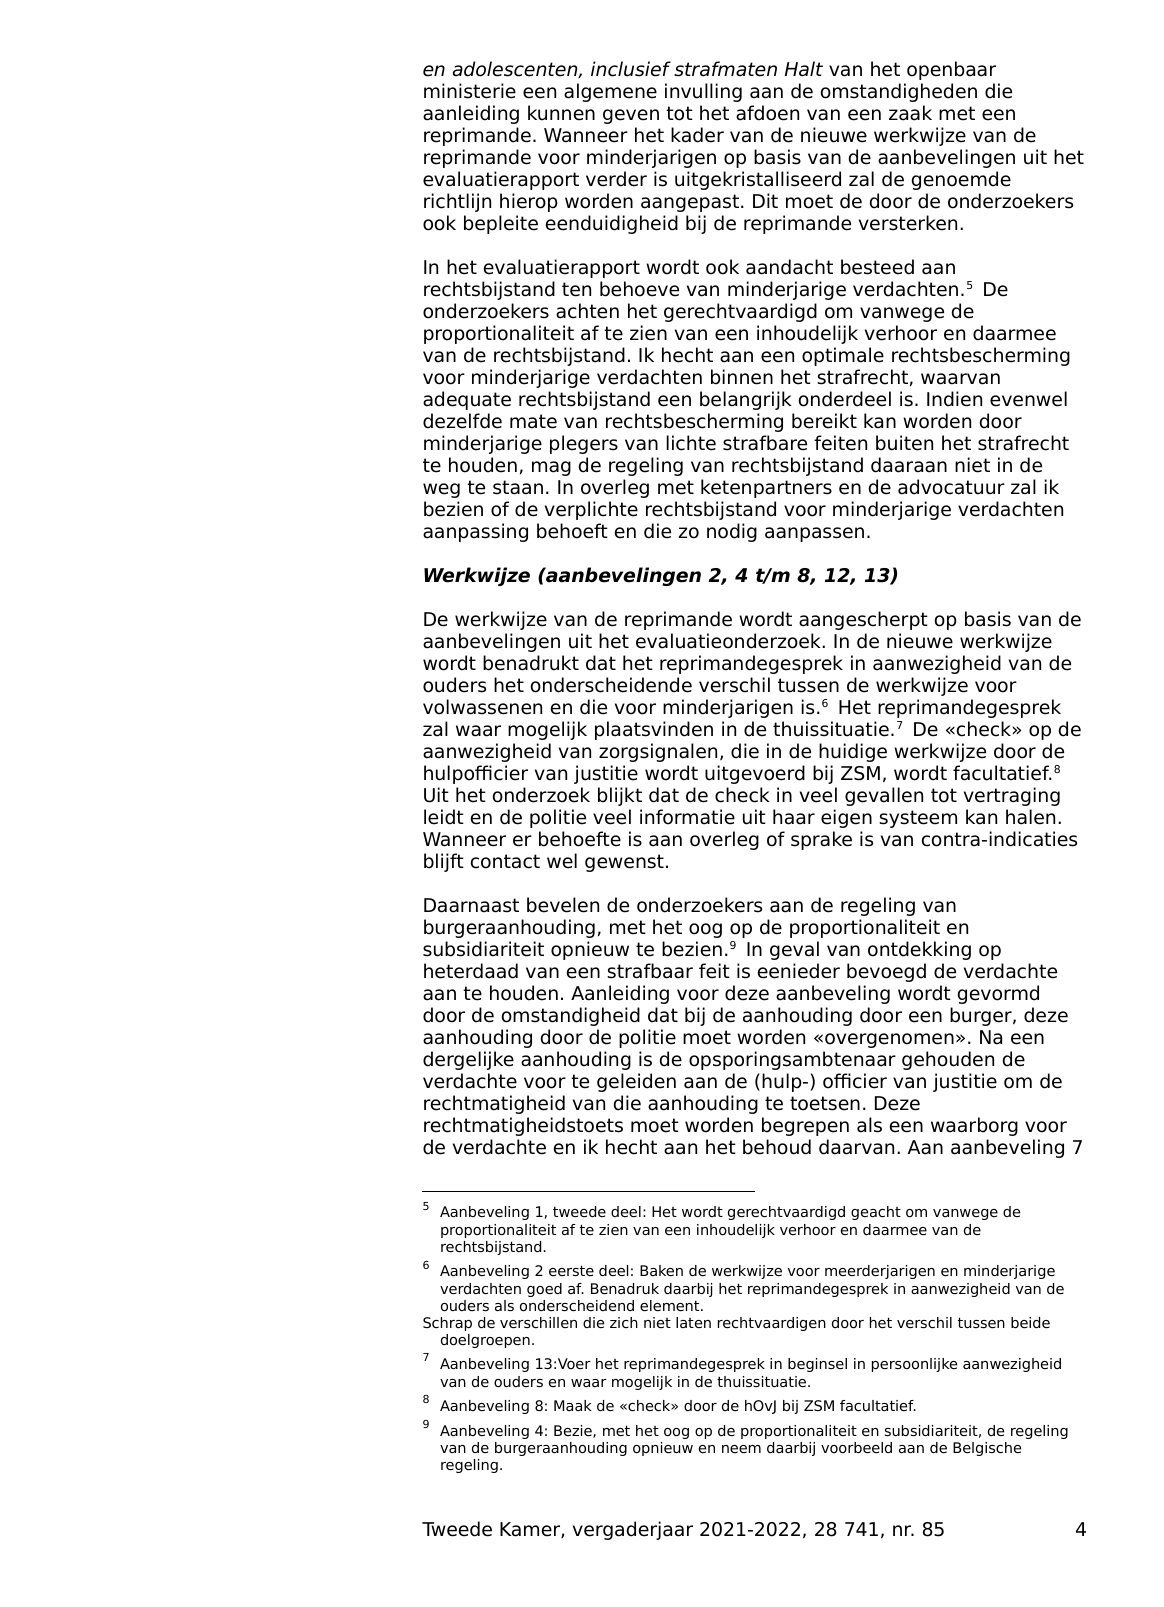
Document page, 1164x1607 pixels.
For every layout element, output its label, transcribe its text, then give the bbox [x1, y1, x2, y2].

text Aanbeveling 13:Voer het reprimandegesprek in beginsel in persoonlijke aanwezigheid van de ouders en waar mogelijk in de thuissituatie. [422, 1352, 1087, 1391]
subtitle Werkwijze (aanbevelingen 2, 4 t/m 8, 12, 13) [422, 565, 1087, 587]
text Aanbeveling 8: Maak de «check» door de hOvJ bij ZSM facultatief. [422, 1393, 1087, 1416]
text Aanbeveling 2 eerste deel: Baken de werkwijze voor meerderjarigen en minderjarige verdachten goed af. Benadruk daarbij het reprimandegesprek in aanwezigheid van de ouders als onderscheidend element. [422, 1259, 1087, 1315]
text De werkwijze van de reprimande wordt aangescherpt op basis van de aanbevelingen uit het evaluatieonderzoek. In de nieuwe werkwijze wordt benadrukt dat het reprimandegesprek in aanwezigheid van de ouders het onderscheidende verschil tussen de werkwijze voor volwassenen en die voor minderjarigen is. Het reprimandegesprek zal waar mogelijk plaatsvinden in de thuissituatie. De «check» op de aanwezigheid van zorgsignalen, die in de huidige werkwijze door de hulpofficier van justitie wordt uitgevoerd bij ZSM, wordt facultatief. Uit het onderzoek blijkt dat de check in veel gevallen tot vertraging leidt en de politie veel informatie uit haar eigen systeem kan halen. Wanneer er behoefte is aan overleg of sprake is van contra-indicaties blijft contact wel gewenst. [422, 609, 1087, 873]
text Schrap de verschillen die zich niet laten rechtvaardigen door het verschil tussen beide doelgroepen. [422, 1315, 1087, 1349]
text en adolescenten, inclusief strafmaten Halt van het openbaar ministerie een algemene invulling aan de omstandigheden die aanleiding kunnen geven tot het afdoen van een zaak met een reprimande. Wanneer het kader van de nieuwe werkwijze van de reprimande voor minderjarigen op basis van de aanbevelingen uit het evaluatierapport verder is uitgekristalliseerd zal de genoemde richtlijn hierop worden aangepast. Dit moet de door de onderzoekers ook bepleite eenduidigheid bij de reprimande versterken. [422, 59, 1087, 235]
text Aanbeveling 4: Bezie, met het oog op de proportionaliteit en subsidiariteit, de regeling van de burgeraanhouding opnieuw en neem daarbij voorbeeld aan de Belgische regeling. [422, 1418, 1087, 1474]
text Daarnaast bevelen de onderzoekers aan de regeling van burgeraanhouding, met het oog op de proportionaliteit en subsidiariteit opnieuw te bezien. In geval van ontdekking op heterdaad van een strafbaar feit is eenieder bevoegd de verdachte aan te houden. Aanleiding voor deze aanbeveling wordt gevormd door de omstandigheid dat bij de aanhouding door een burger, deze aanhouding door de politie moet worden «overgenomen». Na een dergelijke aanhouding is de opsporingsambtenaar gehouden de verdachte voor te geleiden aan de (hulp-) officier van justitie om de rechtmatigheid van die aanhouding te toetsen. Deze rechtmatigheidstoets moet worden begrepen als een waarborg voor de verdachte en ik hecht aan het behoud daarvan. Aan aanbeveling 7 [422, 895, 1087, 1159]
text In het evaluatierapport wordt ook aandacht besteed aan rechtsbijstand ten behoeve van minderjarige verdachten. De onderzoekers achten het gerechtvaardigd om vanwege de proportionaliteit af te zien van een inhoudelijk verhoor en daarmee van de rechtsbijstand. Ik hecht aan een optimale rechtsbescherming voor minderjarige verdachten binnen het strafrecht, waarvan adequate rechtsbijstand een belangrijk onderdeel is. Indien evenwel dezelfde mate van rechtsbescherming bereikt kan worden door minderjarige plegers van lichte strafbare feiten buiten het strafrecht te houden, mag de regeling van rechtsbijstand daaraan niet in de weg te staan. In overleg met ketenpartners en de advocatuur zal ik bezien of de verplichte rechtsbijstand voor minderjarige verdachten aanpassing behoeft en die zo nodig aanpassen. [422, 257, 1087, 543]
text Aanbeveling 1, tweede deel: Het wordt gerechtvaardigd geacht om vanwege de proportionaliteit af te zien van een inhoudelijk verhoor en daarmee van de rechtsbijstand. [422, 1200, 1087, 1256]
